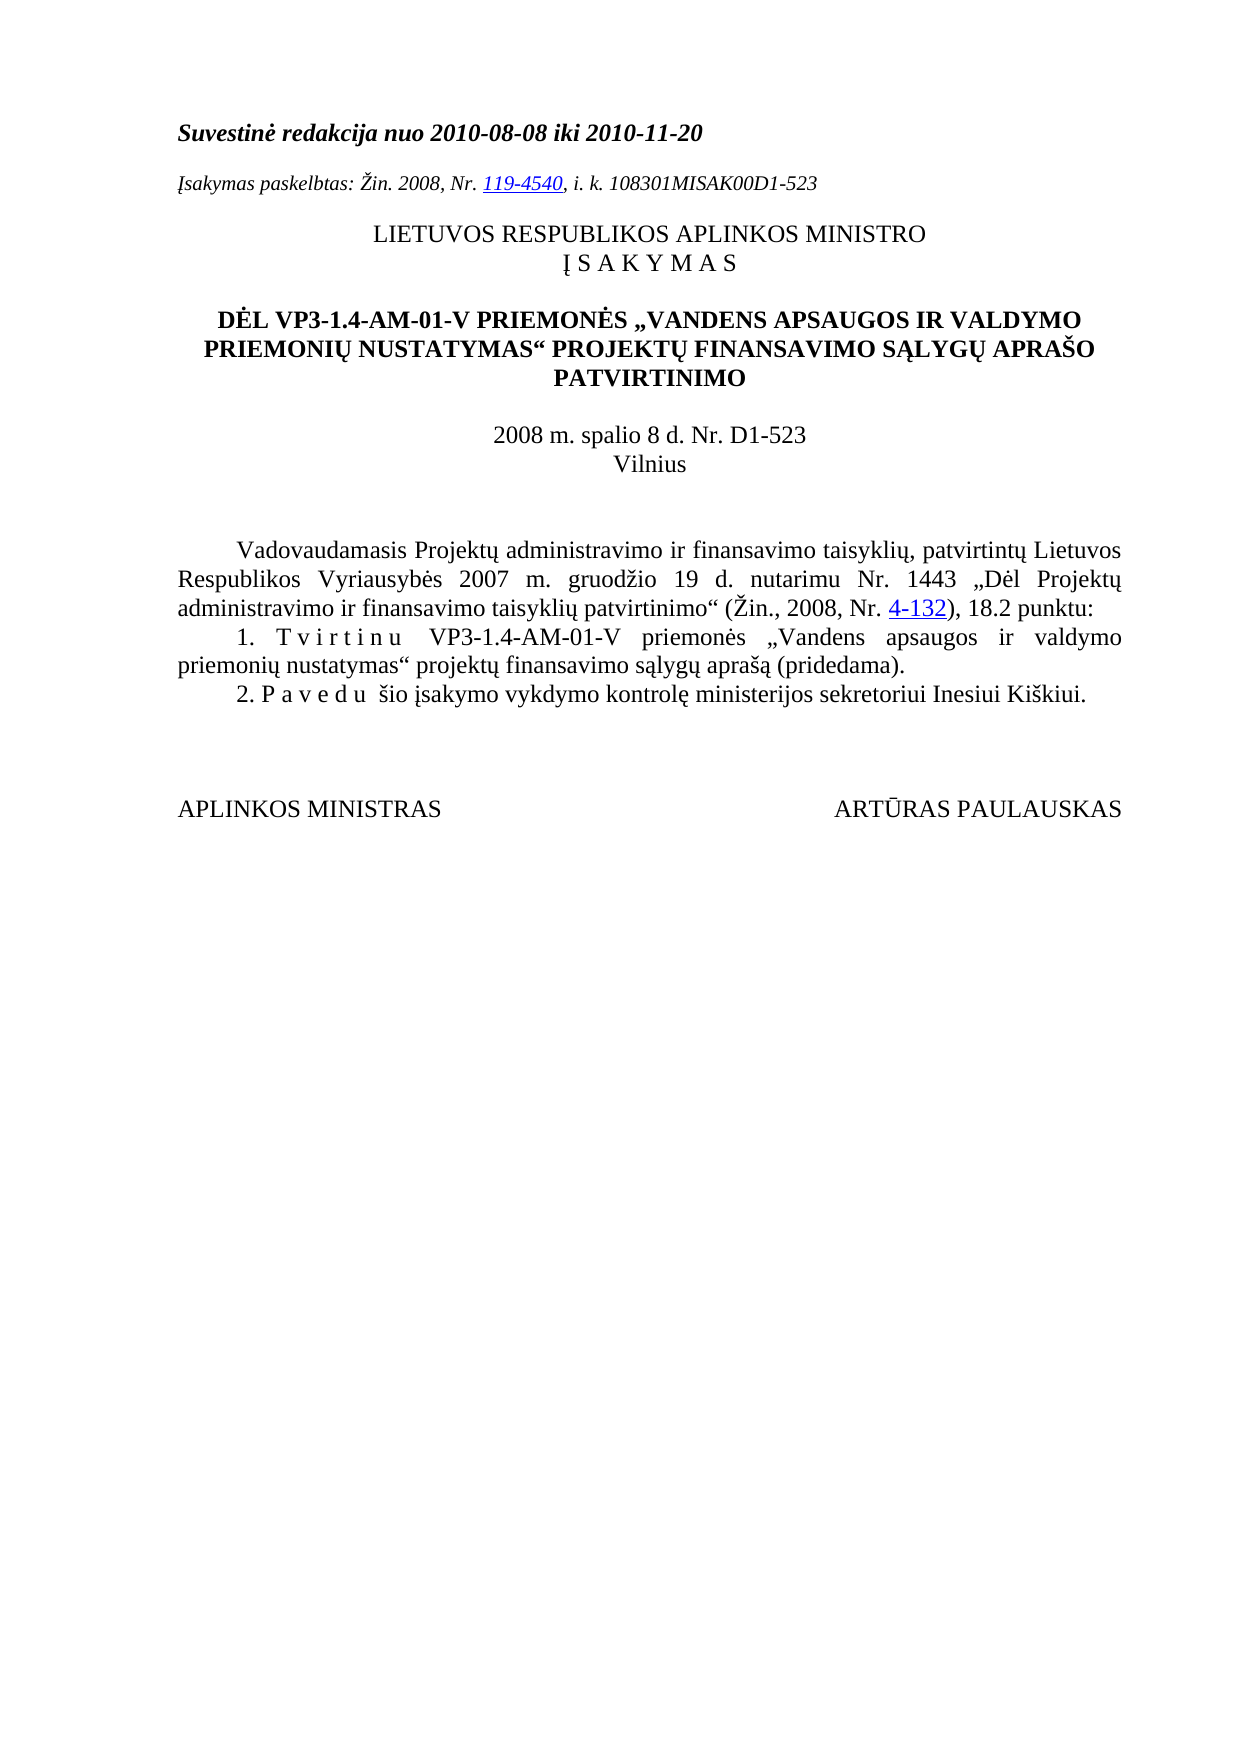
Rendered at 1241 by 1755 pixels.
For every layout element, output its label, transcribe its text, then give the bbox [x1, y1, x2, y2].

text Vilnius [177, 449, 1122, 478]
text 1. Tvirtinu VP3-1.4-AM-01-V priemonės „Vandens apsaugos ir valdymo priemonių nustatymas“ projektų finansavimo sąlygų aprašą (pridedama). [177, 622, 1122, 679]
text 2. Pavedu šio įsakymo vykdymo kontrolę ministerijos sekretoriui Inesiui Kiškiui. [177, 679, 1122, 708]
text Vadovaudamasis Projektų administravimo ir finansavimo taisyklių, patvirtintų Lietuvos Respublikos Vyriausybės 2007 m. gruodžio 19 d. nutarimu Nr. 1443 „Dėl Projektų administravimo ir finansavimo taisyklių patvirtinimo“ (Žin., 2008, Nr. 4-132), 18.2 punktu: [177, 535, 1122, 622]
text Suvestinė redakcija nuo 2010-08-08 iki 2010-11-20 [177, 118, 1122, 147]
text Įsakymas paskelbtas: Žin. 2008, Nr. 119-4540, i. k. 108301MISAK00D1-523 [177, 171, 1122, 195]
text APLINKOS MINISTRAS ARTŪRAS PAULAUSKAS [177, 794, 1122, 823]
text LIETUVOS RESPUBLIKOS APLINKOS MINISTRO [177, 219, 1122, 248]
text ĮSAKYMAS [177, 248, 1122, 277]
text DĖL VP3-1.4-AM-01-V PRIEMONĖS „VANDENS APSAUGOS IR VALDYMO PRIEMONIŲ NUSTATYMAS“ PROJEKTŲ FINANSAVIMO SĄLYGŲ APRAŠO PATVIRTINIMO [177, 305, 1122, 392]
text 2008 m. spalio 8 d. Nr. D1-523 [177, 420, 1122, 449]
